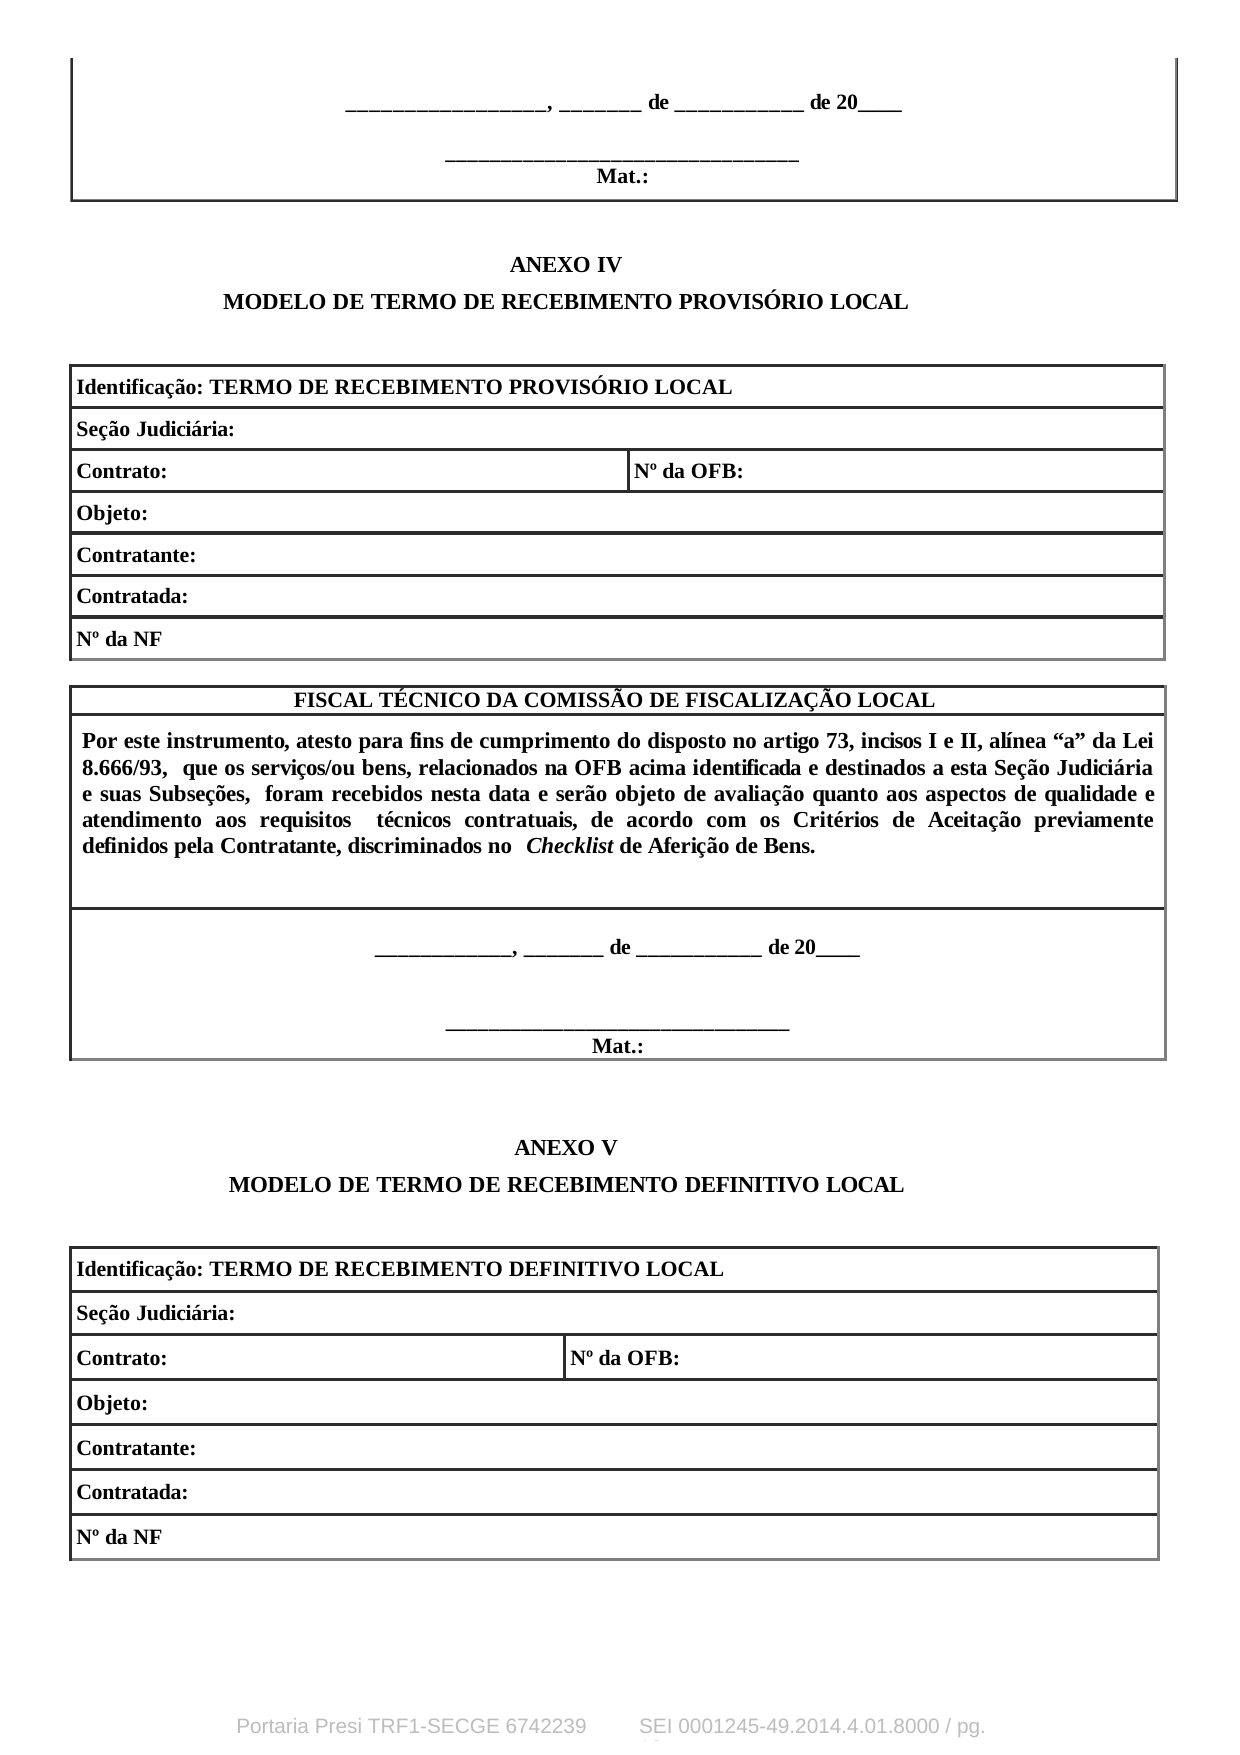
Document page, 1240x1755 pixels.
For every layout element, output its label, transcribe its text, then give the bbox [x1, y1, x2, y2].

table_cell Nº da OFB: [566, 1336, 1157, 1378]
text MODELO DE TERMO DE RECEBIMENTO PROVISÓRIO LOCAL [222, 288, 910, 315]
table_cell Nº da NF [72, 1516, 1157, 1558]
table_cell Seção Judiciária: [72, 409, 1163, 447]
table_cell Seção Judiciária: [72, 1293, 1157, 1333]
table_cell ____________, _______ de ___________ de 20____ ________________________________ Mat.: [72, 910, 1164, 1057]
table_cell Por este instrumento, atesto para fins de cumprimento do disposto no artigo 73, incisos I e II, alínea “a” da Lei 8.666/93, que os serviços/ou bens, relacionados na OFB acima identificada e destinados a esta Seção Judiciária e suas Subseções, foram recebidos nesta data e serão objeto de avaliação quanto aos aspectos de qualidade e atendimento aos requisitos técnicos contratuais, de acordo com os Critérios de Aceitação previamente definidos pela Contratante, discriminados no Checklist de Aferição de Bens. [72, 716, 1164, 907]
table_cell Contrato: [72, 451, 627, 489]
table_cell Contratada: [72, 1471, 1157, 1513]
table_header FISCAL TÉCNICO DA COMISSÃO DE FISCALIZAÇÃO LOCAL [72, 688, 1164, 712]
table_cell Contratante: [72, 535, 1163, 573]
table_cell Contrato: [72, 1336, 563, 1378]
table_header Identificação: TERMO DE RECEBIMENTO PROVISÓRIO LOCAL [72, 367, 1163, 406]
text ANEXO IV [222, 251, 910, 277]
text MODELO DE TERMO DE RECEBIMENTO DEFINITIVO LOCAL [222, 1171, 912, 1197]
table_header Identificação: TERMO DE RECEBIMENTO DEFINITIVO LOCAL [72, 1249, 1157, 1290]
table_cell Nº da OFB: [630, 451, 1163, 489]
table_cell Objeto: [72, 493, 1163, 531]
table_cell Objeto: [72, 1381, 1157, 1423]
text ANEXO V [222, 1133, 910, 1160]
table_cell Contratante: [72, 1426, 1157, 1468]
table_cell Nº da NF [72, 619, 1163, 657]
table_cell Contratada: [72, 577, 1163, 615]
